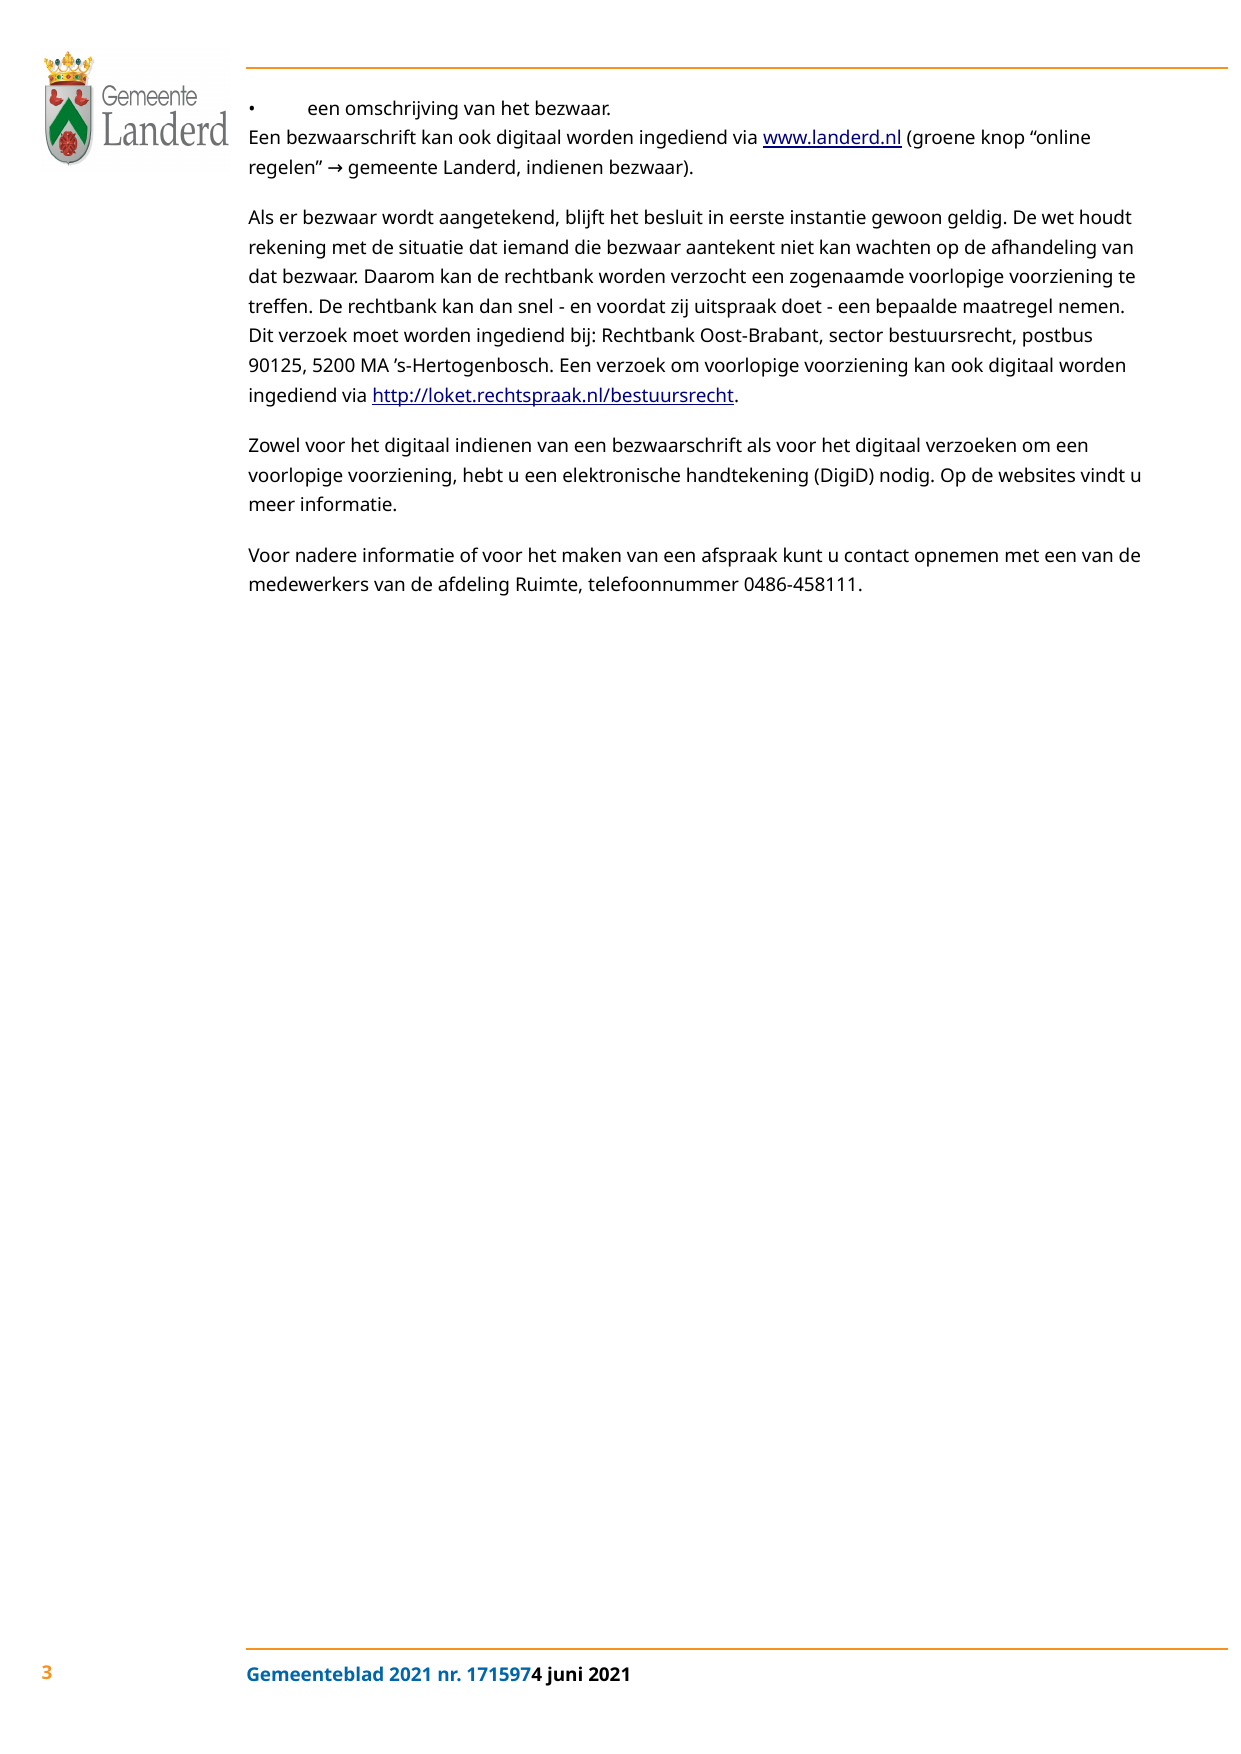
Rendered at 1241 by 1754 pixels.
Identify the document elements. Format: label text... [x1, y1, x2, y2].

list een omschrijving van het bezwaar. [248, 95, 1152, 121]
text Zowel voor het digitaal indienen van een bezwaarschrift als voor het digitaal verzoeken om een voorlopige voorziening, hebt u een elektronische handtekening (DigiD) nodig. Op de websites vindt u meer informatie. [248, 432, 1152, 517]
text Een bezwaarschrift kan ook digitaal worden ingediend via www.landerd.nl (groene knop “online regelen” → gemeente Landerd, indienen bezwaar). [248, 124, 1152, 180]
picture [41, 47, 231, 172]
text Voor nadere informatie of voor het maken van een afspraak kunt u contact opnemen met een van de medewerkers van de afdeling Ruimte, telefoonnummer 0486-458111. [248, 542, 1152, 597]
text Als er bezwaar wordt aangetekend, blijft het besluit in eerste instantie gewoon geldig. De wet houdt rekening met de situatie dat iemand die bezwaar aantekent niet kan wachten op de afhandeling van dat bezwaar. Daarom kan de rechtbank worden verzocht een zogenaamde voorlopige voorziening te treffen. De rechtbank kan dan snel - en voordat zij uitspraak doet - een bepaalde maatregel nemen. Dit verzoek moet worden ingediend bij: Rechtbank Oost-Brabant, sector bestuursrecht, postbus 90125, 5200 MA ’s-Hertogenbosch. Een verzoek om voorlopige voorziening kan ook digitaal worden ingediend via http://loket.rechtspraak.nl/bestuursrecht. [248, 204, 1152, 408]
